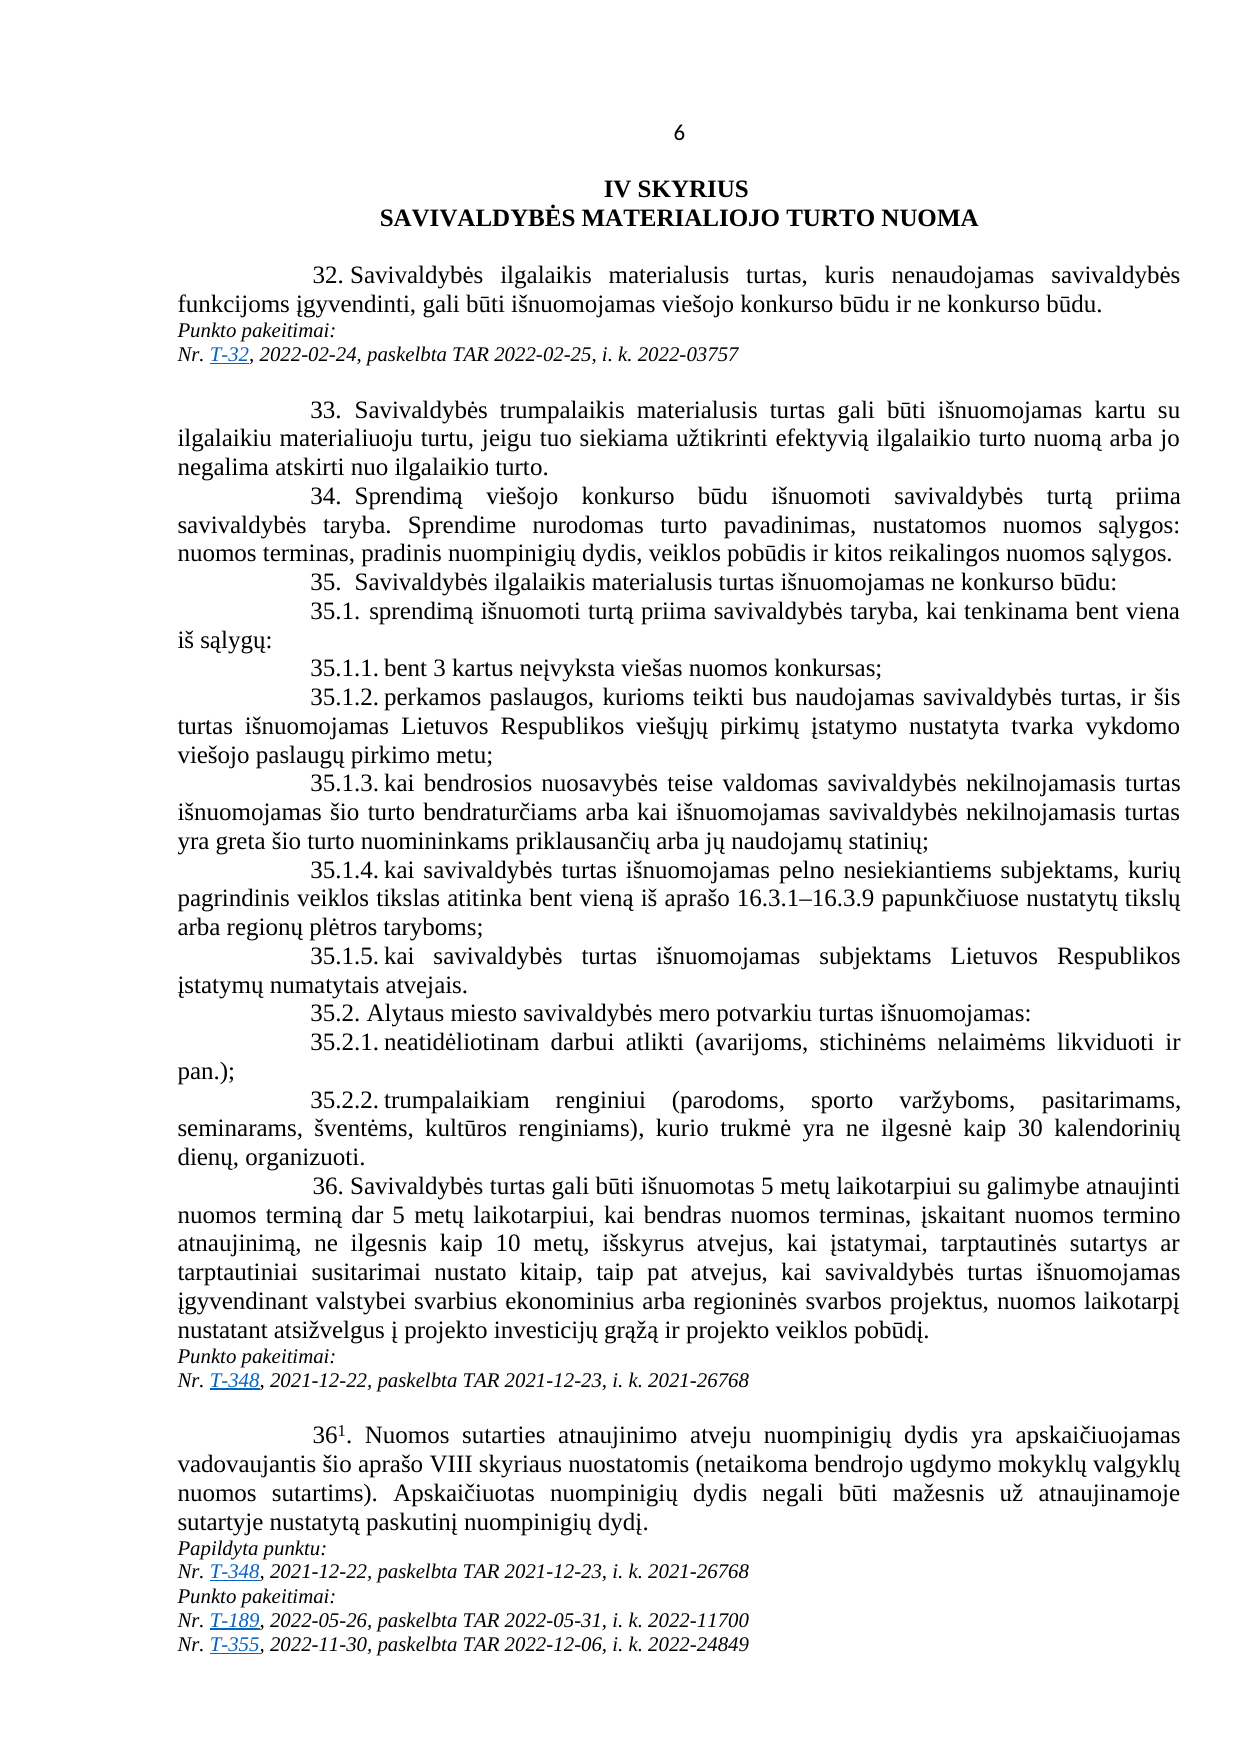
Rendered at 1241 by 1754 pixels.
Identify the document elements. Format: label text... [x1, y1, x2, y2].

text 35.1.1. bent 3 kartus neįvyksta viešas nuomos konkursas; [177, 653, 1181, 682]
text Punkto pakeitimai: [177, 1343, 1181, 1368]
text Punkto pakeitimai: [177, 1583, 1181, 1608]
text 35.1.2. perkamos paslaugos, kurioms teikti bus naudojamas savivaldybės turtas, ir šis turtas išnuomojamas Lietuvos Respublikos viešųjų pirkimų įstatymo nustatyta tvarka vykdomo viešojo paslaugų pirkimo metu; [177, 682, 1181, 768]
text 32. Savivaldybės ilgalaikis materialusis turtas, kuris nenaudojamas savivaldybės funkcijoms įgyvendinti, gali būti išnuomojamas viešojo konkurso būdu ir ne konkurso būdu. [177, 260, 1181, 318]
text 361. Nuomos sutarties atnaujinimo atveju nuompinigių dydis yra apskaičiuojamas vadovaujantis šio aprašo VIII skyriaus nuostatomis (netaikoma bendrojo ugdymo mokyklų valgyklų nuomos sutartims). Apskaičiuotas nuompinigių dydis negali būti mažesnis už atnaujinamoje sutartyje nustatytą paskutinį nuompinigių dydį. [177, 1420, 1181, 1535]
text 35.1. sprendimą išnuomoti turtą priima savivaldybės taryba, kai tenkinama bent viena iš sąlygų: [177, 596, 1181, 653]
text 35.1.5. kai savivaldybės turtas išnuomojamas subjektams Lietuvos Respublikos įstatymų numatytais atvejais. [177, 941, 1181, 998]
text 35.2. Alytaus miesto savivaldybės mero potvarkiu turtas išnuomojamas: [177, 998, 1181, 1027]
text Nr. T-355, 2022-11-30, paskelbta TAR 2022-12-06, i. k. 2022-24849 [177, 1632, 1181, 1656]
text 35.1.4. kai savivaldybės turtas išnuomojamas pelno nesiekiantiems subjektams, kurių pagrindinis veiklos tikslas atitinka bent vieną iš aprašo 16.3.1–16.3.9 papunkčiuose nustatytų tikslų arba regionų plėtros taryboms; [177, 855, 1181, 941]
text 36. Savivaldybės turtas gali būti išnuomotas 5 metų laikotarpiui su galimybe atnaujinti nuomos terminą dar 5 metų laikotarpiui, kai bendras nuomos terminas, įskaitant nuomos termino atnaujinimą, ne ilgesnis kaip 10 metų, išskyrus atvejus, kai įstatymai, tarptautinės sutartys ar tarptautiniai susitarimai nustato kitaip, taip pat atvejus, kai savivaldybės turtas išnuomojamas įgyvendinant valstybei svarbius ekonominius arba regioninės svarbos projektus, nuomos laikotarpį nustatant atsižvelgus į projekto investicijų grąžą ir projekto veiklos pobūdį. [177, 1171, 1181, 1343]
text 35.2.1. neatidėliotinam darbui atlikti (avarijoms, stichinėms nelaimėms likviduoti ir pan.); [177, 1027, 1181, 1085]
text Nr. T-348, 2021-12-22, paskelbta TAR 2021-12-23, i. k. 2021-26768 [177, 1368, 1181, 1392]
text 35.1.3. kai bendrosios nuosavybės teise valdomas savivaldybės nekilnojamasis turtas išnuomojamas šio turto bendraturčiams arba kai išnuomojamas savivaldybės nekilnojamasis turtas yra greta šio turto nuomininkams priklausančių arba jų naudojamų statinių; [177, 768, 1181, 855]
text 35.2.2. trumpalaikiam renginiui (parodoms, sporto varžyboms, pasitarimams, seminarams, šventėms, kultūros renginiams), kurio trukmė yra ne ilgesnė kaip 30 kalendorinių dienų, organizuoti. [177, 1085, 1181, 1171]
text Papildyta punktu: [177, 1535, 1181, 1559]
text Punkto pakeitimai: [177, 318, 1181, 342]
text 35. Savivaldybės ilgalaikis materialusis turtas išnuomojamas ne konkurso būdu: [177, 567, 1181, 596]
text SAVIVALDYBĖS MATERIALIOJO TURTO NUOMA [177, 203, 1181, 232]
text Nr. T-32, 2022-02-24, paskelbta TAR 2022-02-25, i. k. 2022-03757 [177, 342, 1181, 366]
text IV SKYRIUS [177, 174, 1181, 203]
text 33. Savivaldybės trumpalaikis materialusis turtas gali būti išnuomojamas kartu su ilgalaikiu materialiuoju turtu, jeigu tuo siekiama užtikrinti efektyvią ilgalaikio turto nuomą arba jo negalima atskirti nuo ilgalaikio turto. [177, 395, 1181, 481]
text Nr. T-189, 2022-05-26, paskelbta TAR 2022-05-31, i. k. 2022-11700 [177, 1608, 1181, 1632]
text 34. Sprendimą viešojo konkurso būdu išnuomoti savivaldybės turtą priima savivaldybės taryba. Sprendime nurodomas turto pavadinimas, nustatomos nuomos sąlygos: nuomos terminas, pradinis nuompinigių dydis, veiklos pobūdis ir kitos reikalingos nuomos sąlygos. [177, 481, 1181, 567]
text Nr. T-348, 2021-12-22, paskelbta TAR 2021-12-23, i. k. 2021-26768 [177, 1559, 1181, 1583]
